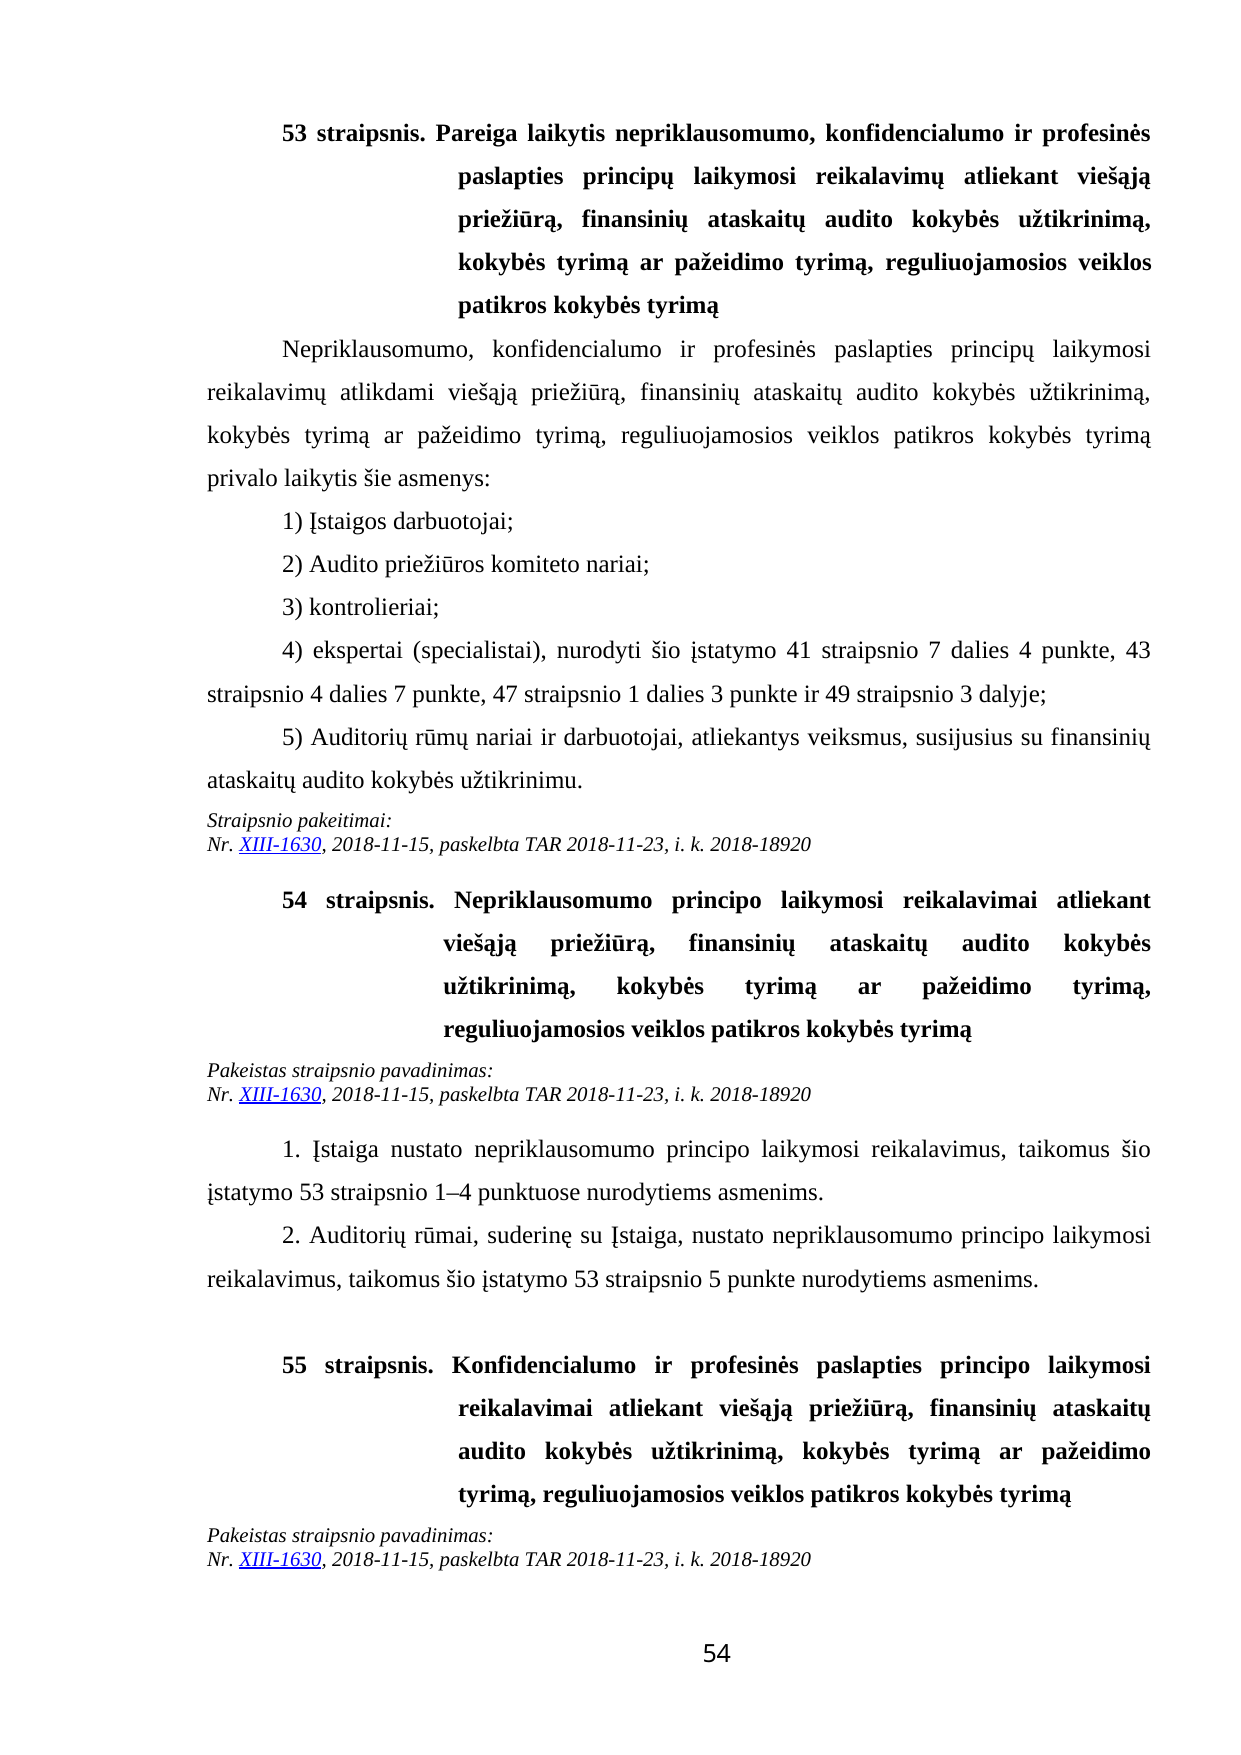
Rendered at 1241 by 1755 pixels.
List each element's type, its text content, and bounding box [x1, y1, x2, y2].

text 1) Įstaigos darbuotojai; [207, 506, 1152, 535]
text 3) kontrolieriai; [207, 592, 1152, 621]
text Pakeistas straipsnio pavadinimas: [207, 1522, 1152, 1547]
text 4) ekspertai (specialistai), nurodyti šio įstatymo 41 straipsnio 7 dalies 4 punkte, 43 straipsnio 4 dalies 7 punkte, 47 straipsnio 1 dalies 3 punkte ir 49 straipsnio 3 dalyje; [207, 636, 1152, 707]
text Nr. XIII-1630, 2018-11-15, paskelbta TAR 2018-11-23, i. k. 2018-18920 [207, 832, 1152, 856]
text Nr. XIII-1630, 2018-11-15, paskelbta TAR 2018-11-23, i. k. 2018-18920 [207, 1547, 1152, 1571]
text 1. Įstaiga nustato nepriklausomumo principo laikymosi reikalavimus, taikomus šio įstatymo 53 straipsnio 1–4 punktuose nurodytiems asmenims. [207, 1134, 1152, 1206]
text 53 straipsnis. Pareiga laikytis nepriklausomumo, konfidencialumo ir profesinės paslapties principų laikymosi reikalavimų atliekant viešąją priežiūrą, finansinių ataskaitų audito kokybės užtikrinimą, kokybės tyrimą ar pažeidimo tyrimą, reguliuojamosios veiklos patikros kokybės tyrimą [282, 118, 1152, 319]
text Nepriklausomumo, konfidencialumo ir profesinės paslapties principų laikymosi reikalavimų atlikdami viešąją priežiūrą, finansinių ataskaitų audito kokybės užtikrinimą, kokybės tyrimą ar pažeidimo tyrimą, reguliuojamosios veiklos patikros kokybės tyrimą privalo laikytis šie asmenys: [207, 334, 1152, 492]
text Nr. XIII-1630, 2018-11-15, paskelbta TAR 2018-11-23, i. k. 2018-18920 [207, 1082, 1152, 1106]
text 54 straipsnis. Nepriklausomumo principo laikymosi reikalavimai atliekant viešąją priežiūrą, finansinių ataskaitų audito kokybės užtikrinimą, kokybės tyrimą ar pažeidimo tyrimą, reguliuojamosios veiklos patikros kokybės tyrimą [282, 885, 1152, 1043]
text 2. Auditorių rūmai, suderinę su Įstaiga, nustato nepriklausomumo principo laikymosi reikalavimus, taikomus šio įstatymo 53 straipsnio 5 punkte nurodytiems asmenims. [207, 1221, 1152, 1292]
text 5) Auditorių rūmų nariai ir darbuotojai, atliekantys veiksmus, susijusius su finansinių ataskaitų audito kokybės užtikrinimu. [207, 722, 1152, 794]
text 2) Audito priežiūros komiteto nariai; [207, 549, 1152, 578]
text 55 straipsnis. Konfidencialumo ir profesinės paslapties principo laikymosi reikalavimai atliekant viešąją priežiūrą, finansinių ataskaitų audito kokybės užtikrinimą, kokybės tyrimą ar pažeidimo tyrimą, reguliuojamosios veiklos patikros kokybės tyrimą [282, 1350, 1152, 1508]
text Pakeistas straipsnio pavadinimas: [207, 1057, 1152, 1082]
text Straipsnio pakeitimai: [207, 808, 1152, 832]
